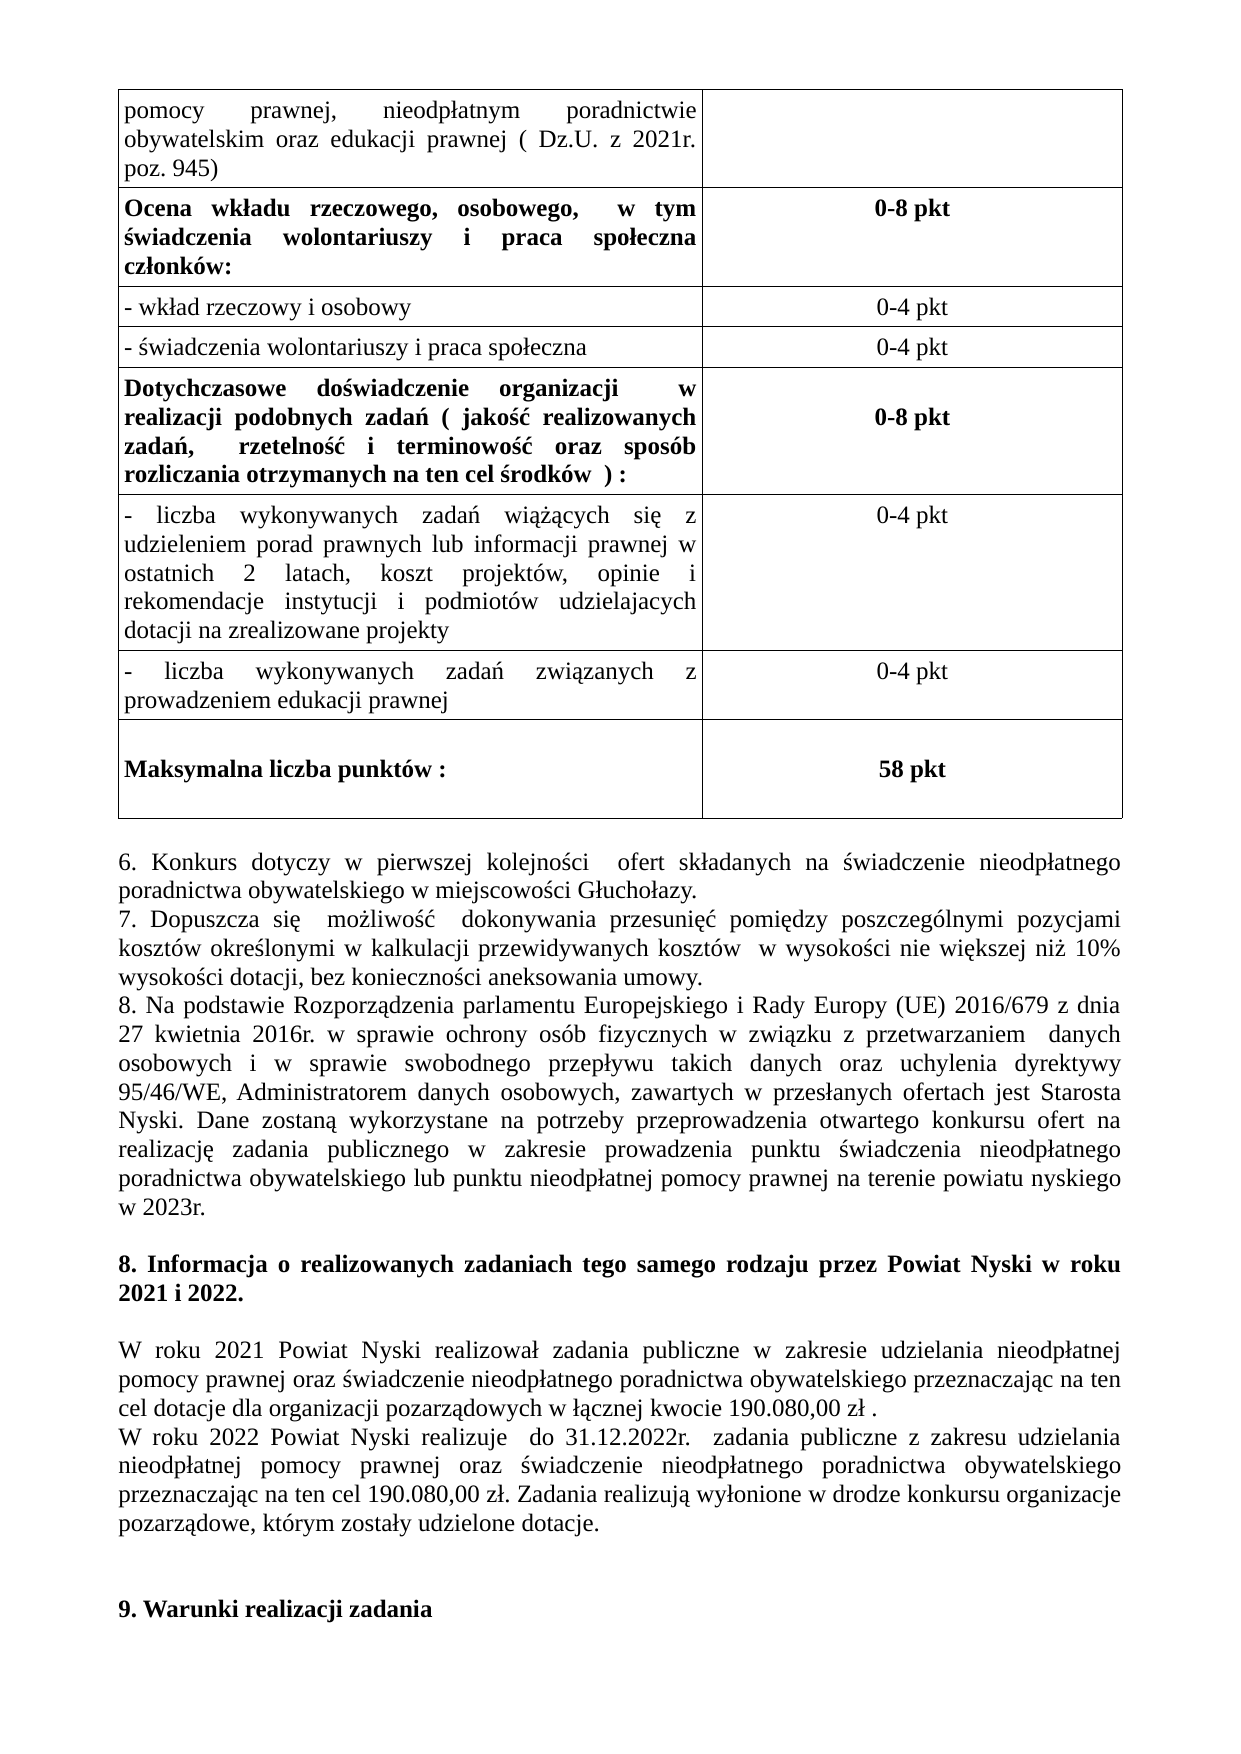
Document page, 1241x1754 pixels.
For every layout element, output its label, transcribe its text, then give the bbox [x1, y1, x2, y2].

table_cell - liczba wykonywanych zadań związanych z prowadzeniem edukacji prawnej [119, 651, 702, 719]
table_cell 0-4 pkt [703, 495, 1122, 650]
table_cell - wkład rzeczowy i osobowy [119, 287, 702, 326]
table_cell Maksymalna liczba punktów : [119, 720, 702, 817]
text W roku 2021 Powiat Nyski realizował zadania publiczne w zakresie udzielania nieodpłatnej pomocy prawnej oraz świadczenie nieodpłatnego poradnictwa obywatelskiego przeznaczając na ten cel dotacje dla organizacji pozarządowych w łącznej kwocie 190.080,00 zł . [118, 1335, 1122, 1422]
table_cell - świadczenia wolontariuszy i praca społeczna [119, 327, 702, 367]
table_cell 0-4 pkt [703, 287, 1122, 326]
table_cell pomocy prawnej, nieodpłatnym poradnictwie obywatelskim oraz edukacji prawnej ( Dz.U. z 2021r. poz. 945) [119, 90, 702, 187]
table_cell Ocena wkładu rzeczowego, osobowego, w tym świadczenia wolontariuszy i praca społeczna członków: [119, 188, 702, 286]
table_cell 0-8 pkt [703, 368, 1122, 494]
text 9. Warunki realizacji zadania [118, 1594, 1122, 1623]
table_cell Dotychczasowe doświadczenie organizacji w realizacji podobnych zadań ( jakość realizowanych zadań, rzetelność i terminowość oraz sposób rozliczania otrzymanych na ten cel środków ) : [119, 368, 702, 494]
table_cell 0-4 pkt [703, 651, 1122, 719]
table_cell - liczba wykonywanych zadań wiążących się z udzieleniem porad prawnych lub informacji prawnej w ostatnich 2 latach, koszt projektów, opinie i rekomendacje instytucji i podmiotów udzielajacych dotacji na zrealizowane projekty [119, 495, 702, 650]
text W roku 2022 Powiat Nyski realizuje do 31.12.2022r. zadania publiczne z zakresu udzielania nieodpłatnej pomocy prawnej oraz świadczenie nieodpłatnego poradnictwa obywatelskiego przeznaczając na ten cel 190.080,00 zł. Zadania realizują wyłonione w drodze konkursu organizacje pozarządowe, którym zostały udzielone dotacje. [118, 1422, 1122, 1537]
table_cell [703, 90, 1122, 187]
table_cell 0-8 pkt [703, 188, 1122, 286]
table_cell 58 pkt [703, 720, 1122, 817]
table_cell 0-4 pkt [703, 327, 1122, 367]
text 6. Konkurs dotyczy w pierwszej kolejności ofert składanych na świadczenie nieodpłatnego poradnictwa obywatelskiego w miejscowości Głuchołazy. [118, 847, 1122, 904]
text 8. Na podstawie Rozporządzenia parlamentu Europejskiego i Rady Europy (UE) 2016/679 z dnia 27 kwietnia 2016r. w sprawie ochrony osób fizycznych w związku z przetwarzaniem danych osobowych i w sprawie swobodnego przepływu takich danych oraz uchylenia dyrektywy 95/46/WE, Administratorem danych osobowych, zawartych w przesłanych ofertach jest Starosta Nyski. Dane zostaną wykorzystane na potrzeby przeprowadzenia otwartego konkursu ofert na realizację zadania publicznego w zakresie prowadzenia punktu świadczenia nieodpłatnego poradnictwa obywatelskiego lub punktu nieodpłatnej pomocy prawnej na terenie powiatu nyskiego w 2023r. [118, 990, 1122, 1220]
text 7. Dopuszcza się możliwość dokonywania przesunięć pomiędzy poszczególnymi pozycjami kosztów określonymi w kalkulacji przewidywanych kosztów w wysokości nie większej niż 10% wysokości dotacji, bez konieczności aneksowania umowy. [118, 904, 1122, 990]
text 8. Informacja o realizowanych zadaniach tego samego rodzaju przez Powiat Nyski w roku 2021 i 2022. [118, 1249, 1122, 1307]
